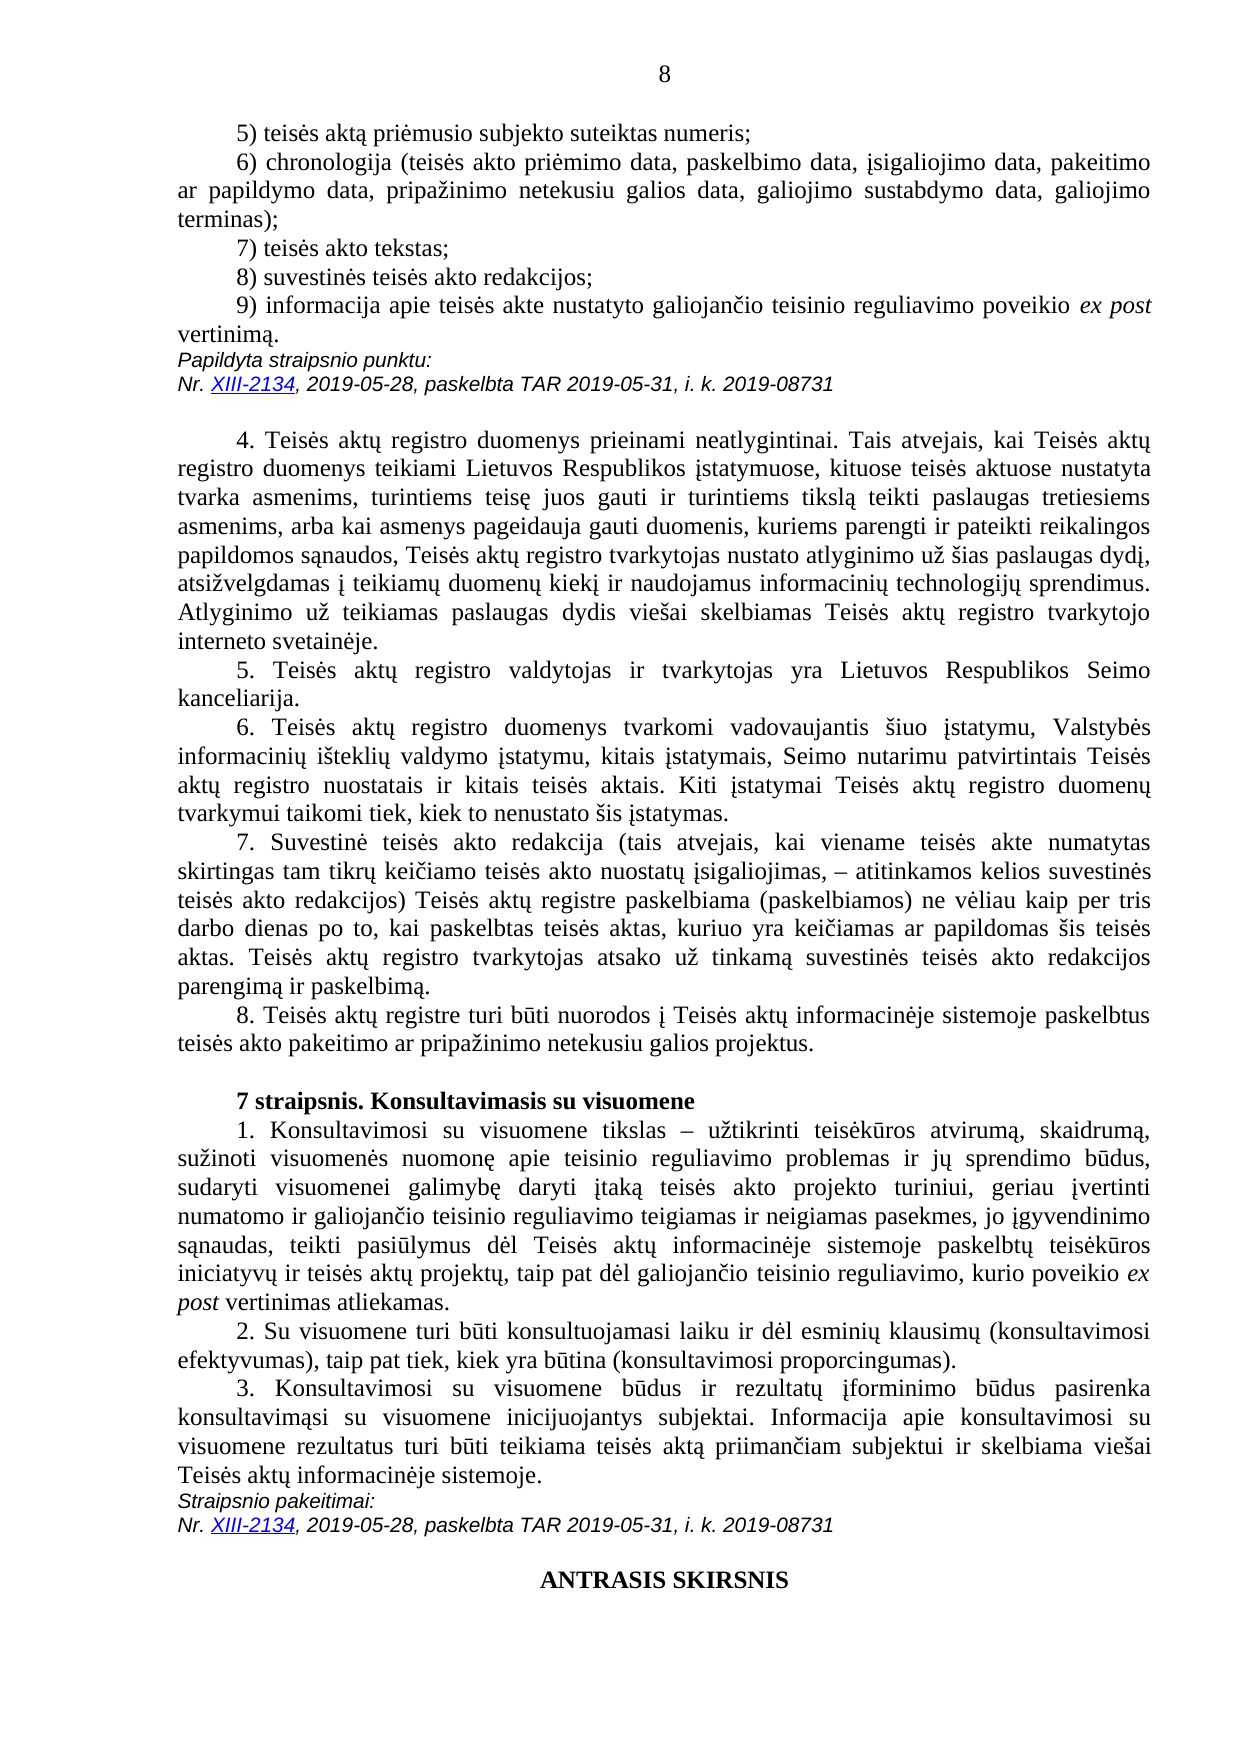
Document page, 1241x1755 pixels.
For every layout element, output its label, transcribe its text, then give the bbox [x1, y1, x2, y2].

text 1. Konsultavimosi su visuomene tikslas – užtikrinti teisėkūros atvirumą, skaidrumą, sužinoti visuomenės nuomonę apie teisinio reguliavimo problemas ir jų sprendimo būdus, sudaryti visuomenei galimybę daryti įtaką teisės akto projekto turiniui, geriau įvertinti numatomo ir galiojančio teisinio reguliavimo teigiamas ir neigiamas pasekmes, jo įgyvendinimo sąnaudas, teikti pasiūlymus dėl Teisės aktų informacinėje sistemoje paskelbtų teisėkūros iniciatyvų ir teisės aktų projektų, taip pat dėl galiojančio teisinio reguliavimo, kurio poveikio ex post vertinimas atliekamas. [177, 1115, 1152, 1316]
text 7) teisės akto tekstas; [177, 233, 1152, 262]
text ANTRASIS SKIRSNIS [177, 1565, 1152, 1594]
text 2. Su visuomene turi būti konsultuojamasi laiku ir dėl esminių klausimų (konsultavimosi efektyvumas), taip pat tiek, kiek yra būtina (konsultavimosi proporcingumas). [177, 1316, 1152, 1373]
text 6. Teisės aktų registro duomenys tvarkomi vadovaujantis šiuo įstatymu, Valstybės informacinių išteklių valdymo įstatymu, kitais įstatymais, Seimo nutarimu patvirtintais Teisės aktų registro nuostatais ir kitais teisės aktais. Kiti įstatymai Teisės aktų registro duomenų tvarkymui taikomi tiek, kiek to nenustato šis įstatymas. [177, 712, 1152, 827]
text 5. Teisės aktų registro valdytojas ir tvarkytojas yra Lietuvos Respublikos Seimo kanceliarija. [177, 655, 1152, 712]
text 9) informacija apie teisės akte nustatyto galiojančio teisinio reguliavimo poveikio ex post vertinimą. [177, 291, 1152, 348]
text 3. Konsultavimosi su visuomene būdus ir rezultatų įforminimo būdus pasirenka konsultavimąsi su visuomene inicijuojantys subjektai. Informacija apie konsultavimosi su visuomene rezultatus turi būti teikiama teisės aktą priimančiam subjektui ir skelbiama viešai Teisės aktų informacinėje sistemoje. [177, 1373, 1152, 1488]
text Nr. XIII-2134, 2019-05-28, paskelbta TAR 2019-05-31, i. k. 2019-08731 [177, 1512, 1152, 1536]
text 7 straipsnis. Konsultavimasis su visuomene [177, 1086, 1152, 1115]
text 8) suvestinės teisės akto redakcijos; [177, 262, 1152, 291]
text 4. Teisės aktų registro duomenys prieinami neatlygintinai. Tais atvejais, kai Teisės aktų registro duomenys teikiami Lietuvos Respublikos įstatymuose, kituose teisės aktuose nustatyta tvarka asmenims, turintiems teisę juos gauti ir turintiems tikslą teikti paslaugas tretiesiems asmenims, arba kai asmenys pageidauja gauti duomenis, kuriems parengti ir pateikti reikalingos papildomos sąnaudos, Teisės aktų registro tvarkytojas nustato atlyginimo už šias paslaugas dydį, atsižvelgdamas į teikiamų duomenų kiekį ir naudojamus informacinių technologijų sprendimus. Atlyginimo už teikiamas paslaugas dydis viešai skelbiamas Teisės aktų registro tvarkytojo interneto svetainėje. [177, 425, 1152, 655]
text 5) teisės aktą priėmusio subjekto suteiktas numeris; [177, 118, 1152, 147]
text 6) chronologija (teisės akto priėmimo data, paskelbimo data, įsigaliojimo data, pakeitimo ar papildymo data, pripažinimo netekusiu galios data, galiojimo sustabdymo data, galiojimo terminas); [177, 147, 1152, 233]
text 7. Suvestinė teisės akto redakcija (tais atvejais, kai viename teisės akte numatytas skirtingas tam tikrų keičiamo teisės akto nuostatų įsigaliojimas, – atitinkamos kelios suvestinės teisės akto redakcijos) Teisės aktų registre paskelbiama (paskelbiamos) ne vėliau kaip per tris darbo dienas po to, kai paskelbtas teisės aktas, kuriuo yra keičiamas ar papildomas šis teisės aktas. Teisės aktų registro tvarkytojas atsako už tinkamą suvestinės teisės akto redakcijos parengimą ir paskelbimą. [177, 827, 1152, 1000]
text Papildyta straipsnio punktu: [177, 348, 1152, 372]
text Straipsnio pakeitimai: [177, 1488, 1152, 1512]
text Nr. XIII-2134, 2019-05-28, paskelbta TAR 2019-05-31, i. k. 2019-08731 [177, 372, 1152, 396]
text 8. Teisės aktų registre turi būti nuorodos į Teisės aktų informacinėje sistemoje paskelbtus teisės akto pakeitimo ar pripažinimo netekusiu galios projektus. [177, 1000, 1152, 1057]
